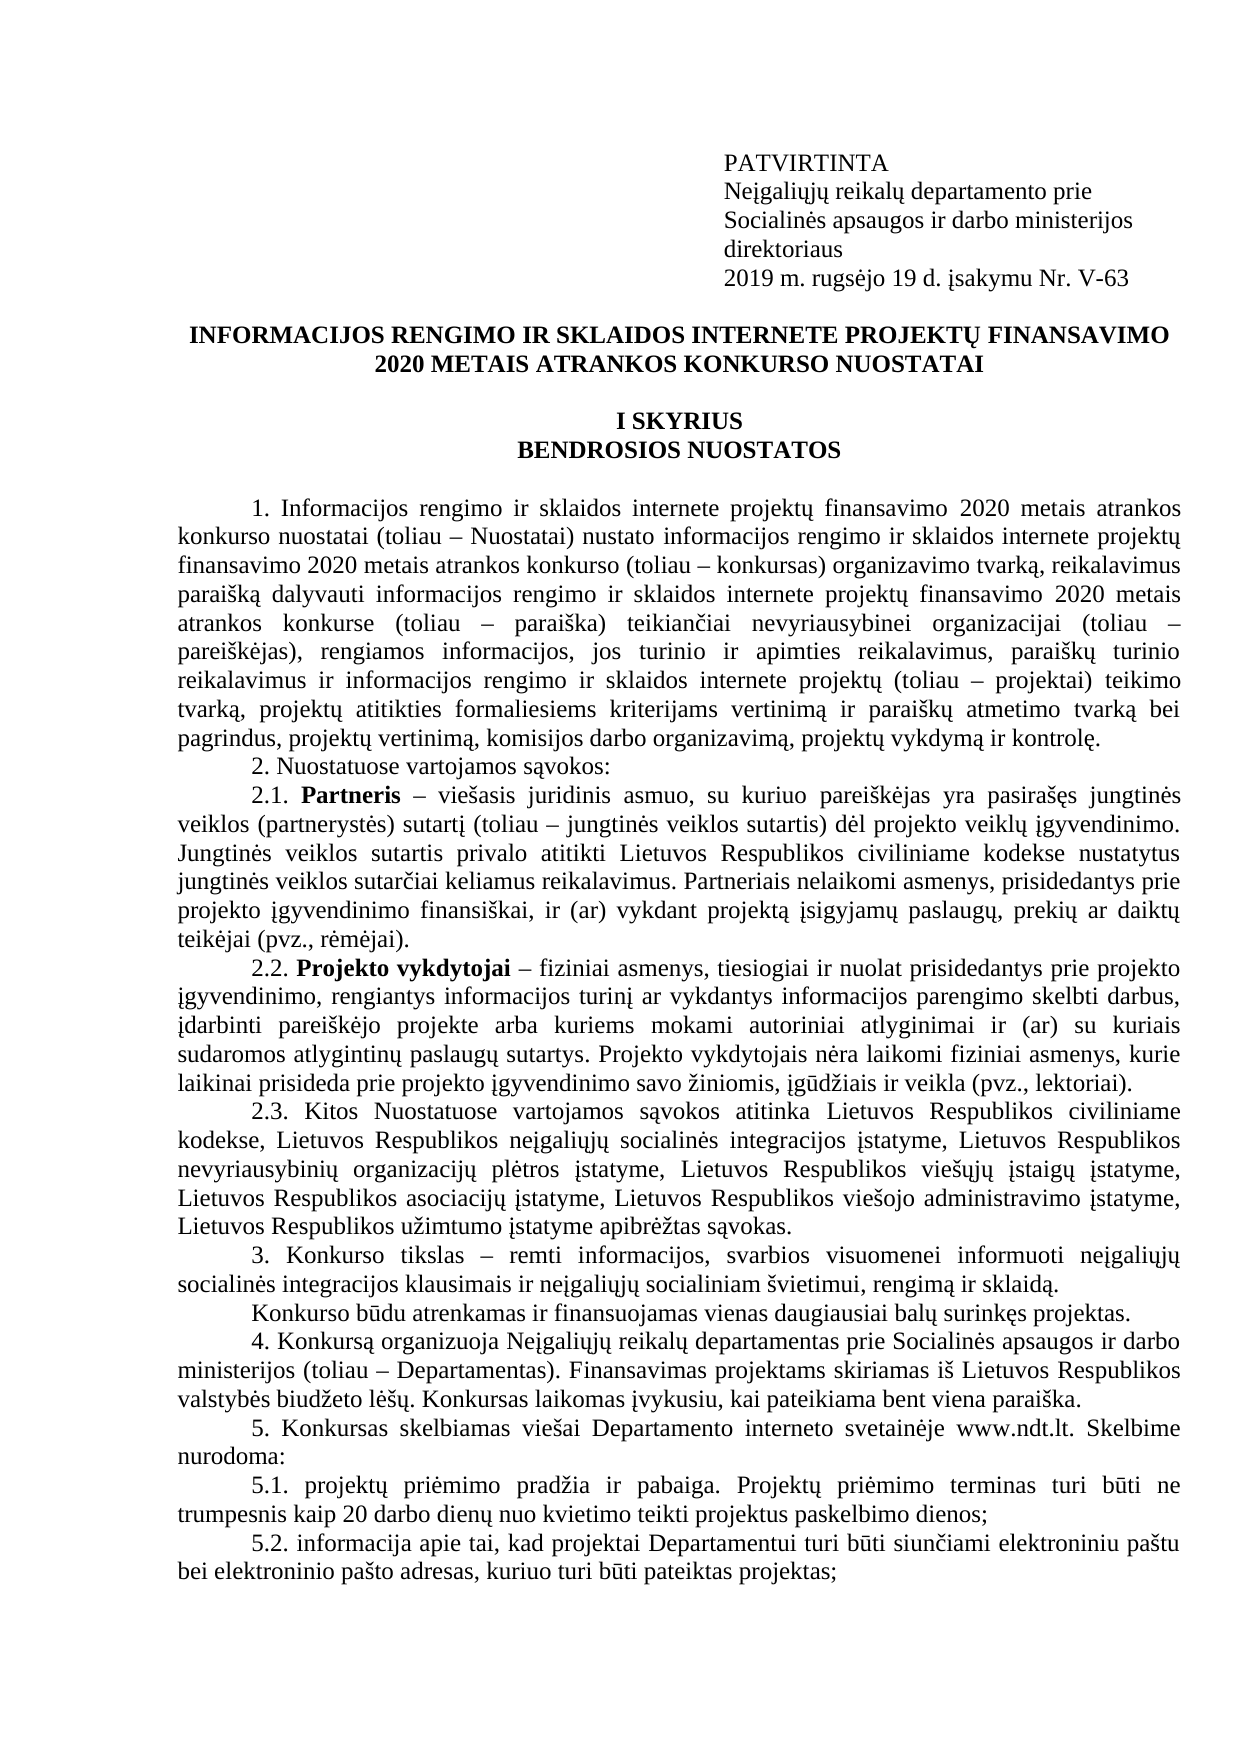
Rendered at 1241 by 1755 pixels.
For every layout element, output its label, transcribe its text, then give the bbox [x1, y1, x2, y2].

text I SKYRIUS [177, 406, 1181, 435]
text 4. Konkursą organizuoja Neįgaliųjų reikalų departamentas prie Socialinės apsaugos ir darbo ministerijos (toliau – Departamentas). Finansavimas projektams skiriamas iš Lietuvos Respublikos valstybės biudžeto lėšų. Konkursas laikomas įvykusiu, kai pateikiama bent viena paraiška. [177, 1326, 1181, 1413]
text Neįgaliųjų reikalų departamento prie [723, 176, 1181, 205]
text 2. Nuostatuose vartojamos sąvokos: [251, 751, 1181, 780]
text Konkurso būdu atrenkamas ir finansuojamas vienas daugiausiai balų surinkęs projektas. [177, 1298, 1181, 1326]
text 2.1. Partneris – viešasis juridinis asmuo, su kuriuo pareiškėjas yra pasirašęs jungtinės veiklos (partnerystės) sutartį (toliau – jungtinės veiklos sutartis) dėl projekto veiklų įgyvendinimo. Jungtinės veiklos sutartis privalo atitikti Lietuvos Respublikos civiliniame kodekse nustatytus jungtinės veiklos sutarčiai keliamus reikalavimus. Partneriais nelaikomi asmenys, prisidedantys prie projekto įgyvendinimo finansiškai, ir (ar) vykdant projektą įsigyjamų paslaugų, prekių ar daiktų teikėjai (pvz., rėmėjai). [177, 780, 1181, 953]
text 2.2. Projekto vykdytojai – fiziniai asmenys, tiesiogiai ir nuolat prisidedantys prie projekto įgyvendinimo, rengiantys informacijos turinį ar vykdantys informacijos parengimo skelbti darbus, įdarbinti pareiškėjo projekte arba kuriems mokami autoriniai atlyginimai ir (ar) su kuriais sudaromos atlygintinų paslaugų sutartys. Projekto vykdytojais nėra laikomi fiziniai asmenys, kurie laikinai prisideda prie projekto įgyvendinimo savo žiniomis, įgūdžiais ir veikla (pvz., lektoriai). [177, 953, 1181, 1096]
text 2019 m. rugsėjo 19 d. įsakymu Nr. V-63 [723, 263, 1181, 291]
text PATVIRTINTA [251, 148, 1181, 176]
text 5. Konkursas skelbiamas viešai Departamento interneto svetainėje www.ndt.lt. Skelbime nurodoma: [177, 1413, 1181, 1470]
text 2.3. Kitos Nuostatuose vartojamos sąvokos atitinka Lietuvos Respublikos civiliniame kodekse, Lietuvos Respublikos neįgaliųjų socialinės integracijos įstatyme, Lietuvos Respublikos nevyriausybinių organizacijų plėtros įstatyme, Lietuvos Respublikos viešųjų įstaigų įstatyme, Lietuvos Respublikos asociacijų įstatyme, Lietuvos Respublikos viešojo administravimo įstatyme, Lietuvos Respublikos užimtumo įstatyme apibrėžtas sąvokas. [177, 1096, 1181, 1240]
text direktoriaus [723, 234, 1181, 263]
text Socialinės apsaugos ir darbo ministerijos [723, 205, 1181, 234]
text INFORMACIJOS RENGIMO IR SKLAIDOS INTERNETE PROJEKTŲ FINANSAVIMO 2020 METAIS ATRANKOS KONKURSO NUOSTATAI [177, 320, 1181, 378]
text 3. Konkurso tikslas – remti informacijos, svarbios visuomenei informuoti neįgaliųjų socialinės integracijos klausimais ir neįgaliųjų socialiniam švietimui, rengimą ir sklaidą. [177, 1240, 1181, 1298]
text 5.1. projektų priėmimo pradžia ir pabaiga. Projektų priėmimo terminas turi būti ne trumpesnis kaip 20 darbo dienų nuo kvietimo teikti projektus paskelbimo dienos; [177, 1470, 1181, 1528]
text 1. Informacijos rengimo ir sklaidos internete projektų finansavimo 2020 metais atrankos konkurso nuostatai (toliau – Nuostatai) nustato informacijos rengimo ir sklaidos internete projektų finansavimo 2020 metais atrankos konkurso (toliau – konkursas) organizavimo tvarką, reikalavimus paraišką dalyvauti informacijos rengimo ir sklaidos internete projektų finansavimo 2020 metais atrankos konkurse (toliau – paraiška) teikiančiai nevyriausybinei organizacijai (toliau – pareiškėjas), rengiamos informacijos, jos turinio ir apimties reikalavimus, paraiškų turinio reikalavimus ir informacijos rengimo ir sklaidos internete projektų (toliau – projektai) teikimo tvarką, projektų atitikties formaliesiems kriterijams vertinimą ir paraiškų atmetimo tvarką bei pagrindus, projektų vertinimą, komisijos darbo organizavimą, projektų vykdymą ir kontrolę. [177, 493, 1181, 751]
text 5.2. informacija apie tai, kad projektai Departamentui turi būti siunčiami elektroniniu paštu bei elektroninio pašto adresas, kuriuo turi būti pateiktas projektas; [177, 1528, 1181, 1585]
text BENDROSIOS NUOSTATOS [177, 435, 1181, 464]
